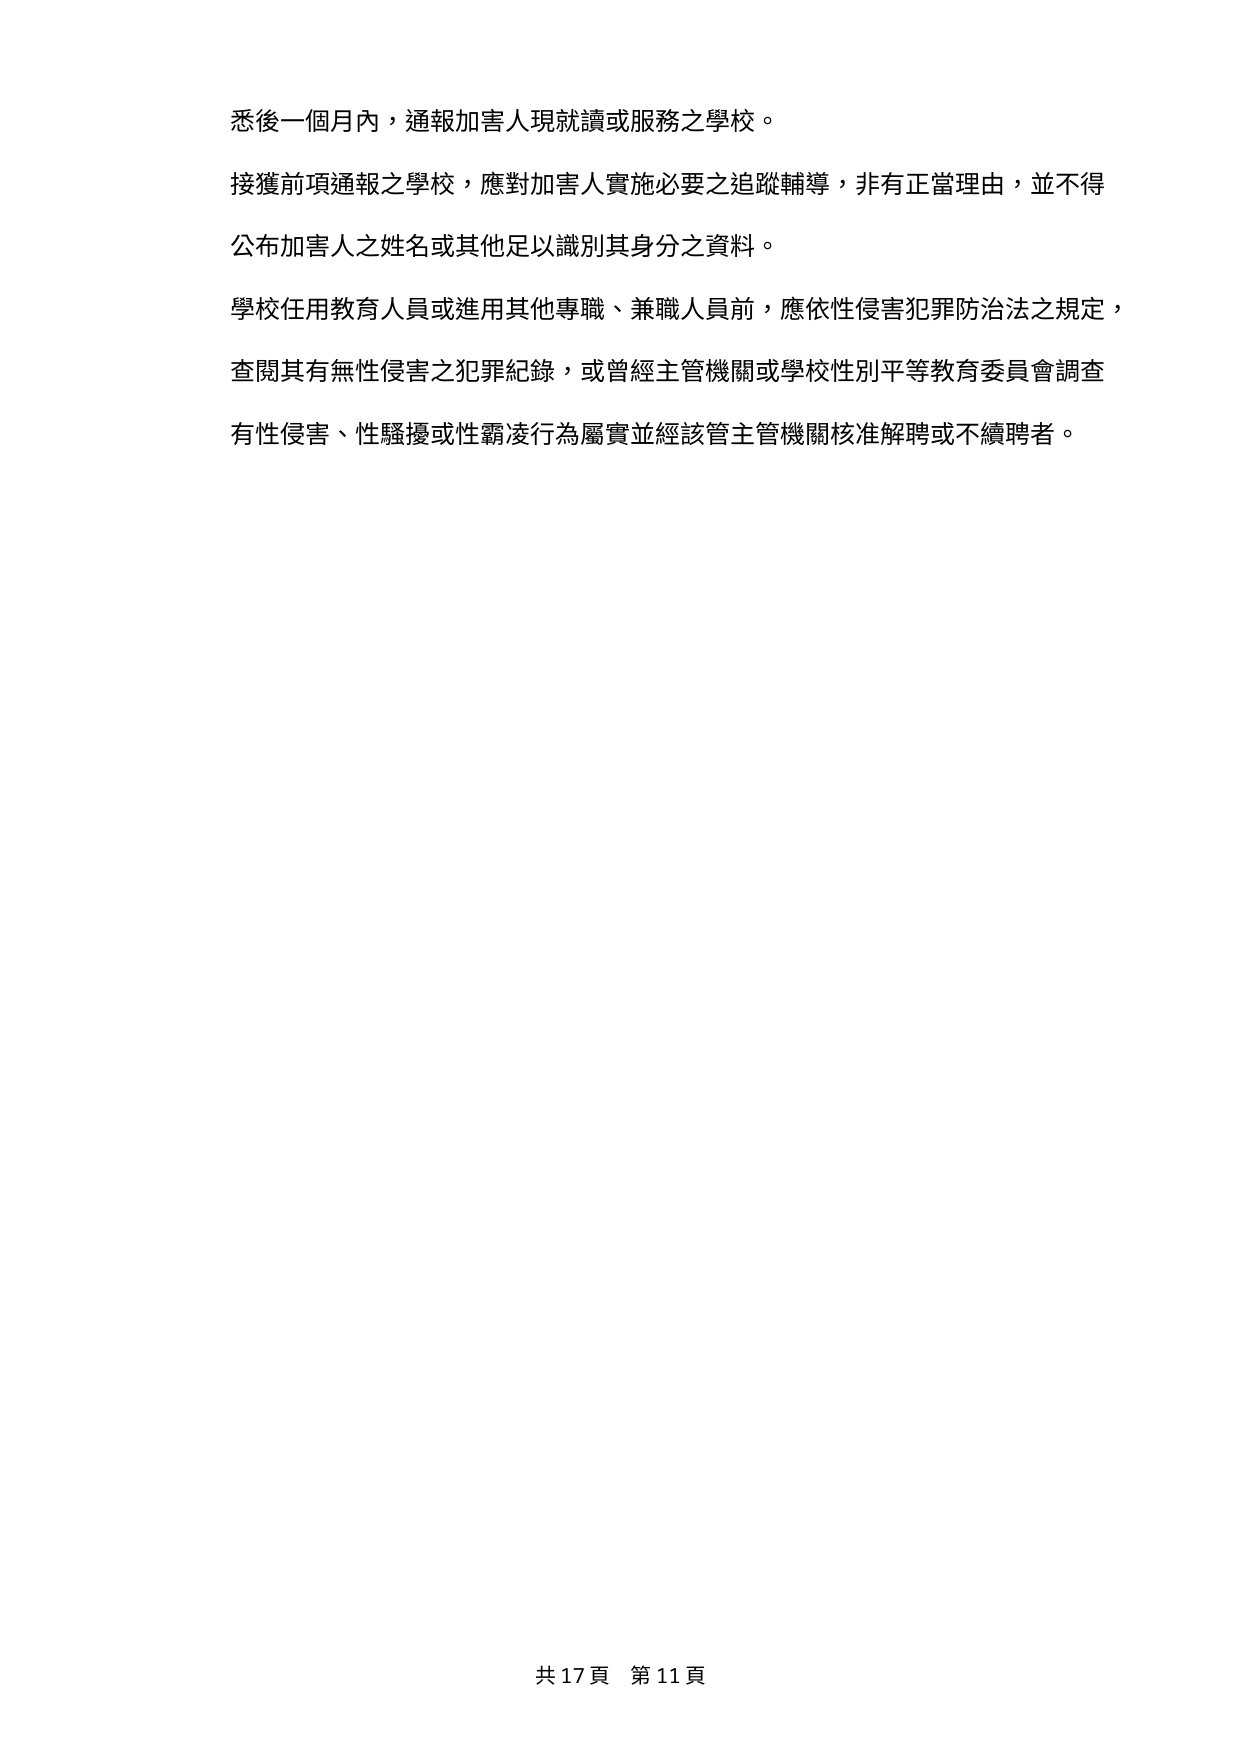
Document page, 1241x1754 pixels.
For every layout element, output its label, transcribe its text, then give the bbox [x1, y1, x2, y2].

text 學校任用教育人員或進用其他專職、兼職人員前，應依性侵害犯罪防治法之規定，查閱其有無性侵害之犯罪紀錄，或曾經主管機關或學校性別平等教育委員會調查有性侵害、性騷擾或性霸凌行為屬實並經該管主管機關核准解聘或不續聘者。 [231, 266, 1122, 453]
text 悉後一個月內，通報加害人現就讀或服務之學校。 [231, 78, 1122, 141]
text 接獲前項通報之學校，應對加害人實施必要之追蹤輔導，非有正當理由，並不得公布加害人之姓名或其他足以識別其身分之資料。 [231, 141, 1122, 266]
